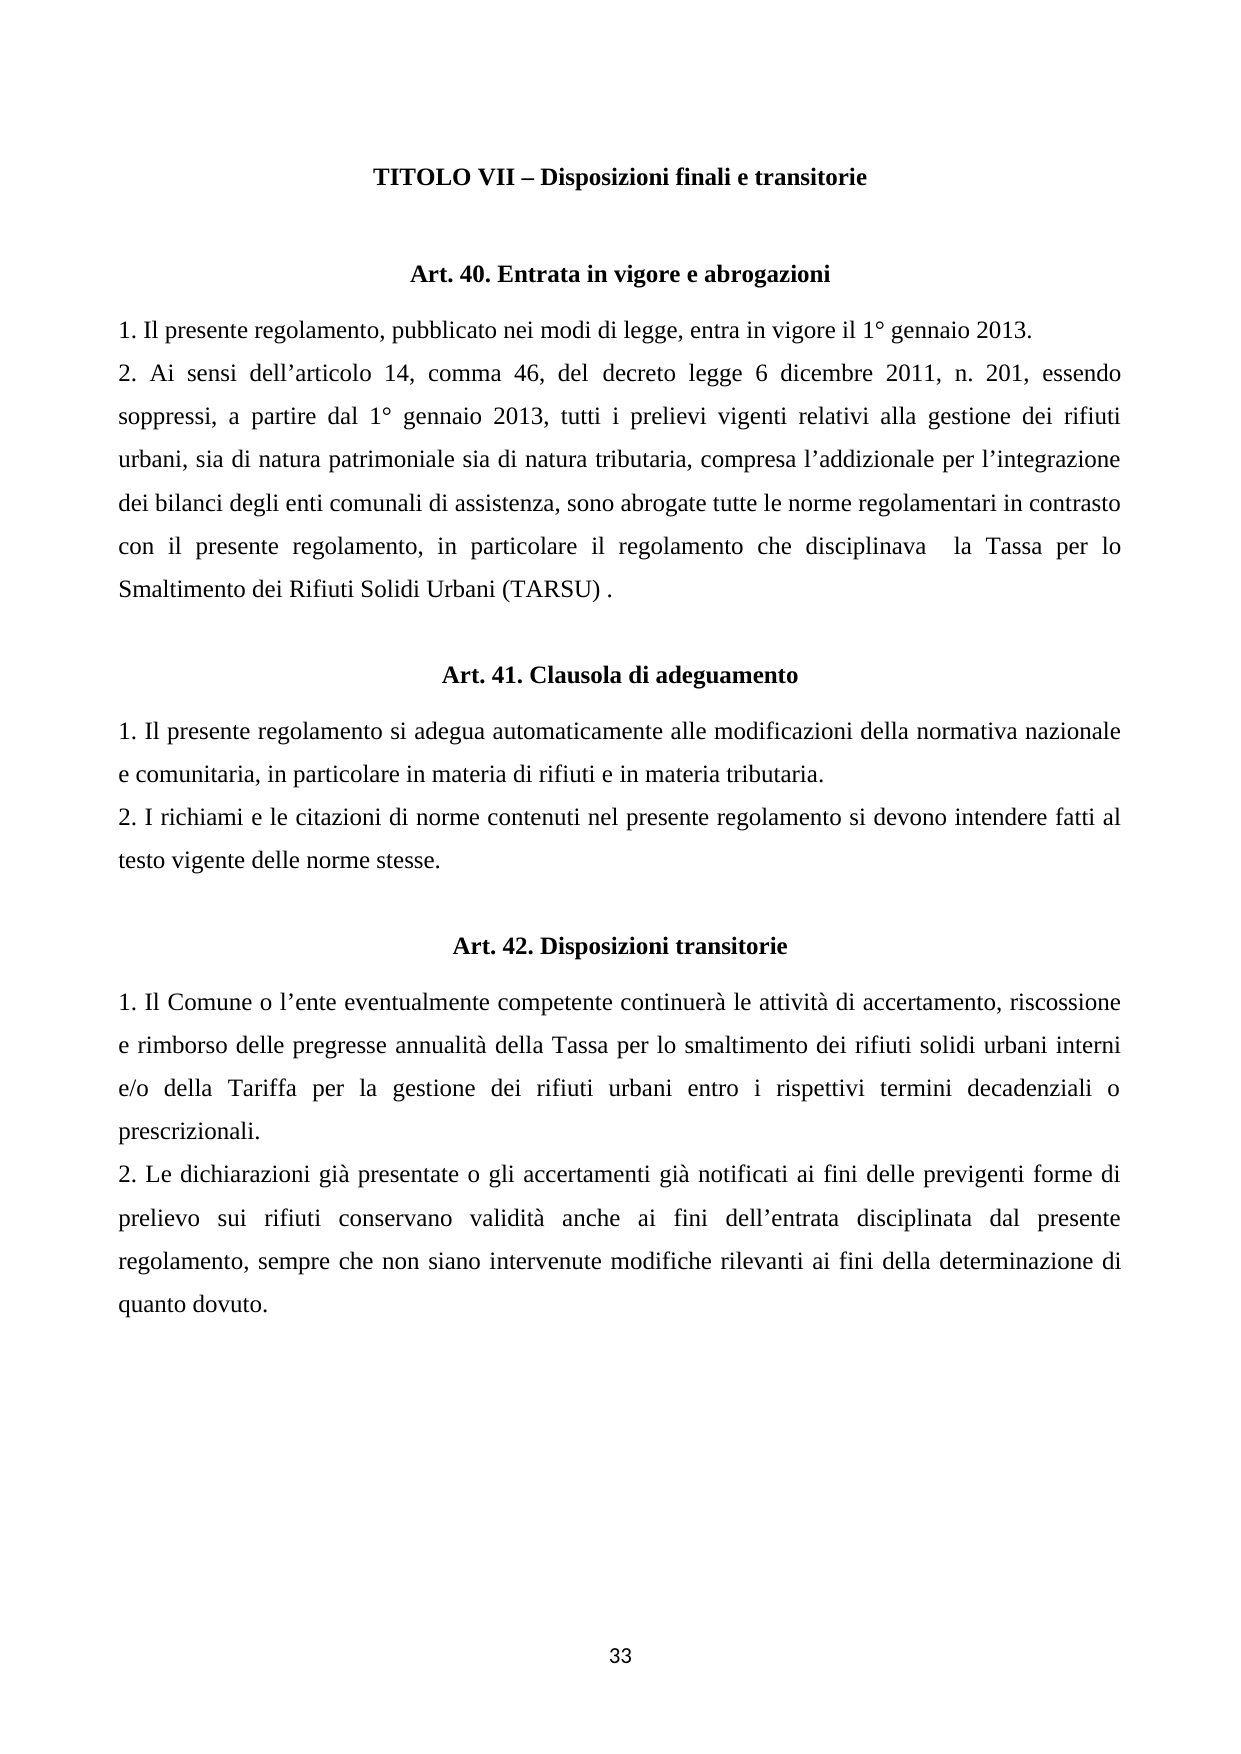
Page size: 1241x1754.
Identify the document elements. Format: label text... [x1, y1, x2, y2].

text 1. Il Comune o l’ente eventualmente competente continuerà le attività di accertamento, riscossione e rimborso delle pregresse annualità della Tassa per lo smaltimento dei rifiuti solidi urbani interni e/o della Tariffa per la gestione dei rifiuti urbani entro i rispettivi termini decadenziali o prescrizionali. [118, 987, 1122, 1145]
text Art. 41. Clausola di adeguamento [118, 660, 1122, 689]
text Art. 42. Disposizioni transitorie [118, 931, 1122, 960]
text Art. 40. Entrata in vigore e abrogazioni [118, 259, 1122, 288]
text 1. Il presente regolamento, pubblicato nei modi di legge, entra in vigore il 1° gennaio 2013. [118, 315, 1122, 344]
text 2. Ai sensi dell’articolo 14, comma 46, del decreto legge 6 dicembre 2011, n. 201, essendo soppressi, a partire dal 1° gennaio 2013, tutti i prelievi vigenti relativi alla gestione dei rifiuti urbani, sia di natura patrimoniale sia di natura tributaria, compresa l’addizionale per l’integrazione dei bilanci degli enti comunali di assistenza, sono abrogate tutte le norme regolamentari in contrasto con il presente regolamento, in particolare il regolamento che disciplinava la Tassa per lo Smaltimento dei Rifiuti Solidi Urbani (TARSU) . [118, 358, 1122, 603]
text TITOLO VII – Disposizioni finali e transitorie [118, 162, 1122, 191]
text 1. Il presente regolamento si adegua automaticamente alle modificazioni della normativa nazionale e comunitaria, in particolare in materia di rifiuti e in materia tributaria. [118, 716, 1122, 788]
text 2. I richiami e le citazioni di norme contenuti nel presente regolamento si devono intendere fatti al testo vigente delle norme stesse. [118, 802, 1122, 874]
text 2. Le dichiarazioni già presentate o gli accertamenti già notificati ai fini delle previgenti forme di prelievo sui rifiuti conservano validità anche ai fini dell’entrata disciplinata dal presente regolamento, sempre che non siano intervenute modifiche rilevanti ai fini della determinazione di quanto dovuto. [118, 1159, 1122, 1318]
